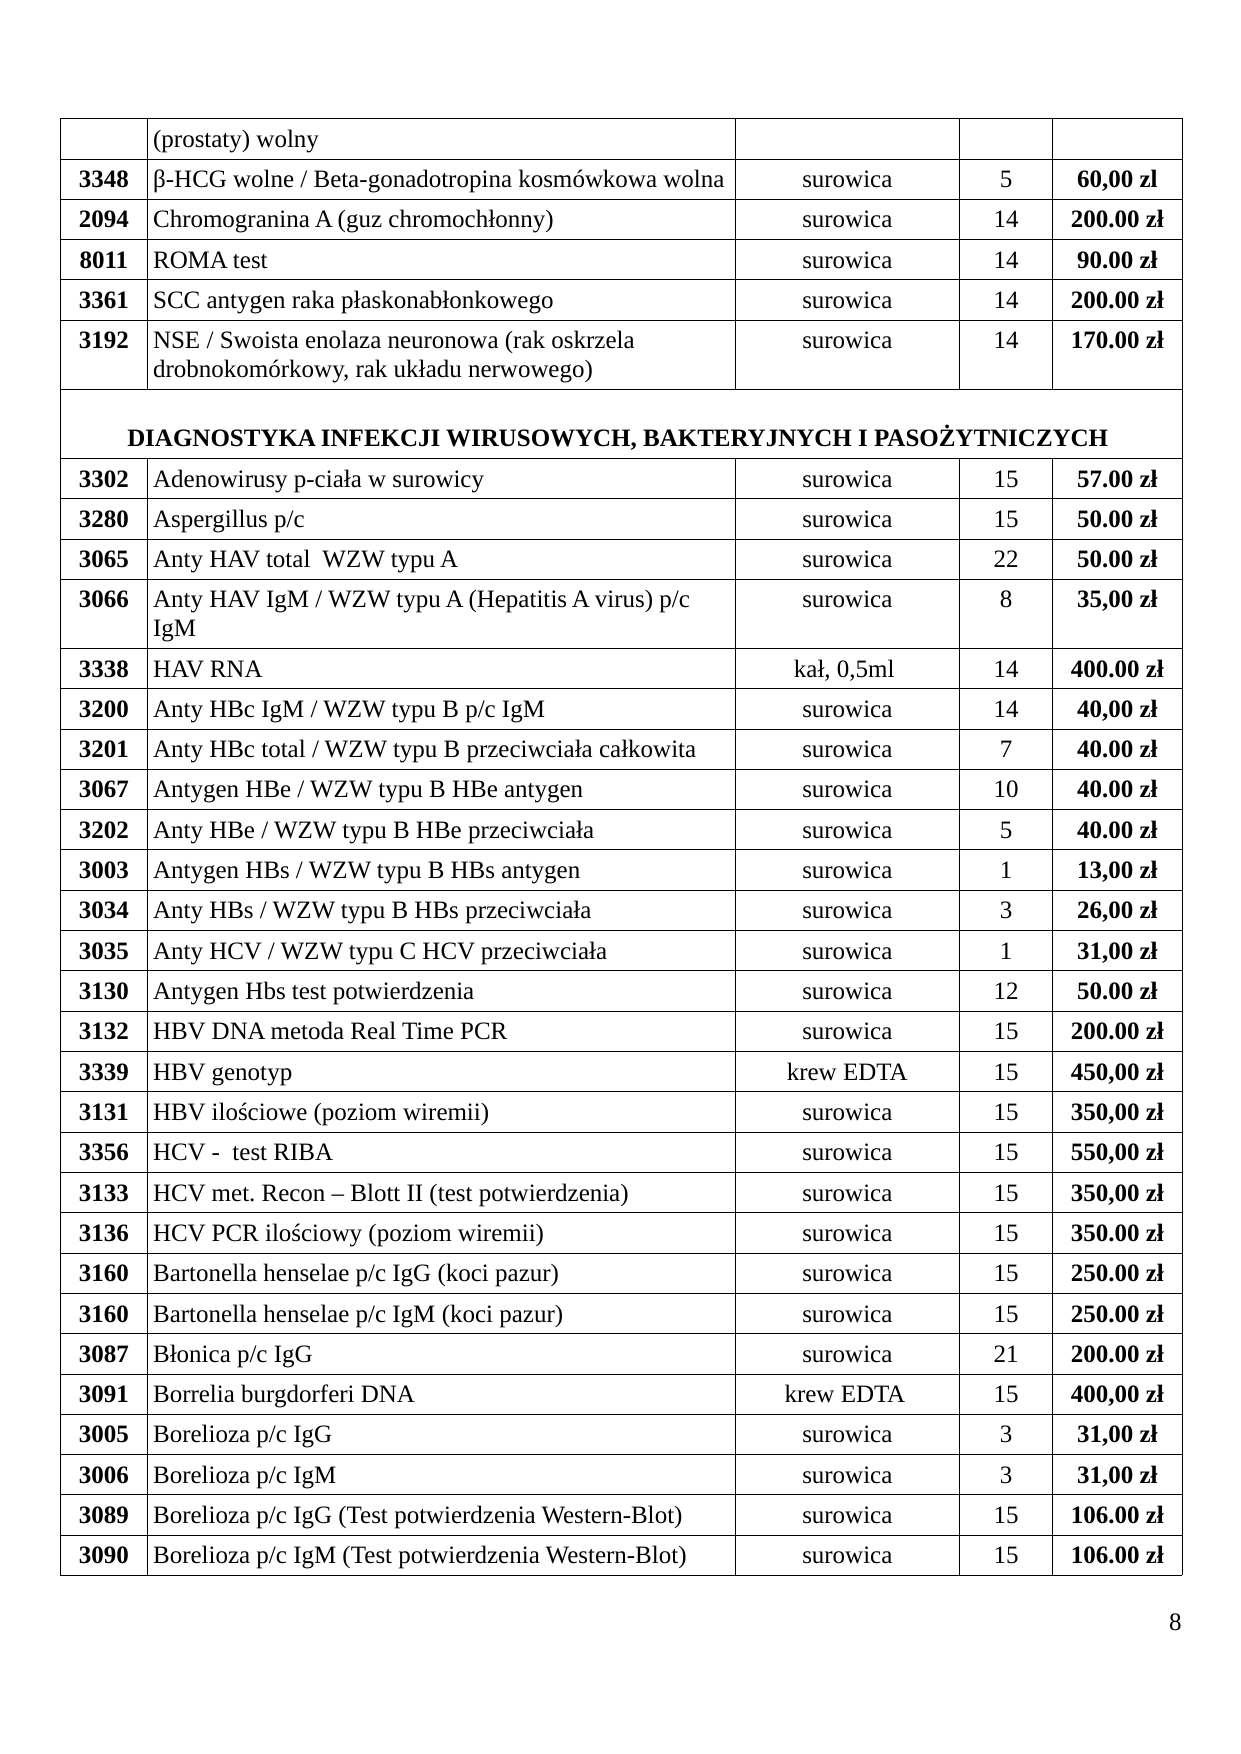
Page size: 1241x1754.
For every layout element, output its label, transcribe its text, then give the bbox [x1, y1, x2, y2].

table_cell 170,00 zł [1053, 321, 1182, 389]
table_cell surowica [736, 931, 959, 970]
table_cell Borelioza p/c IgG (Test potwierdzenia Western-Blot) [148, 1495, 735, 1535]
table_cell 3 [960, 1455, 1052, 1494]
table_cell 3361 [61, 280, 147, 320]
table_cell krew EDTA [736, 1375, 959, 1414]
table_cell 550,00 zł [1053, 1133, 1182, 1172]
table_cell Anty HBc total / WZW typu B przeciwciała całkowita [148, 730, 735, 769]
table_cell 7 [960, 730, 1052, 769]
table_cell 15 [960, 1254, 1052, 1293]
table_cell Błonica p/c IgG [148, 1334, 735, 1373]
table_cell HCV PCR ilościowy (poziom wiremii) [148, 1213, 735, 1252]
table_cell Anty HBe / WZW typu B HBe przeciwciała [148, 810, 735, 849]
table_cell β-HCG wolne / Beta-gonadotropina kosmówkowa wolna [148, 160, 735, 199]
table_cell 40,00 zł [1053, 689, 1182, 728]
table_cell 57,00 zł [1053, 459, 1182, 498]
table_cell Borelioza p/c IgM (Test potwierdzenia Western-Blot) [148, 1536, 735, 1575]
table_cell 31,00 zł [1053, 1415, 1182, 1454]
table_cell Anty HBc IgM / WZW typu B p/c IgM [148, 689, 735, 728]
table_cell 2094 [61, 200, 147, 239]
table_cell 14 [960, 200, 1052, 239]
table_cell 1 [960, 850, 1052, 890]
table_cell 3348 [61, 160, 147, 199]
table_cell 350,00 zł [1053, 1173, 1182, 1212]
table_cell surowica [736, 200, 959, 239]
table_cell Bartonella henselae p/c IgG (koci pazur) [148, 1254, 735, 1293]
table_cell 15 [960, 1375, 1052, 1414]
table_cell 3192 [61, 321, 147, 389]
table_cell 3339 [61, 1052, 147, 1091]
table_cell 90,00 zł [1053, 240, 1182, 279]
table_cell 200,00 zł [1053, 1334, 1182, 1373]
table_cell 15 [960, 1294, 1052, 1333]
table_cell 15 [960, 1012, 1052, 1051]
table_cell 400,00 zł [1053, 649, 1182, 688]
table_cell 14 [960, 321, 1052, 389]
table_cell 3065 [61, 540, 147, 579]
table_cell surowica [736, 580, 959, 648]
table_cell surowica [736, 1012, 959, 1051]
table_cell 15 [960, 1213, 1052, 1252]
table_cell 31,00 zł [1053, 119, 1182, 158]
table_cell 15 [960, 1133, 1052, 1172]
table_cell Chromogranina A (guz chromochłonny) [148, 200, 735, 239]
table_cell 3091 [61, 1375, 147, 1414]
table_cell 3003 [61, 850, 147, 890]
table_cell surowica [736, 730, 959, 769]
table_cell 8011 [61, 240, 147, 279]
table_cell surowica [736, 770, 959, 809]
table_cell 15 [960, 1052, 1052, 1091]
table_cell 3 [960, 891, 1052, 930]
table_cell 3136 [61, 1213, 147, 1252]
table_cell 14 [960, 280, 1052, 320]
table_cell 1 [960, 931, 1052, 970]
table_cell Anty HAV total WZW typu A [148, 540, 735, 579]
table_cell surowica [736, 1536, 959, 1575]
table_cell surowica [736, 321, 959, 389]
table_cell 31,00 zł [1053, 931, 1182, 970]
table_cell 40,00 zł [1053, 730, 1182, 769]
table_cell 3130 [61, 971, 147, 1011]
table_cell 35,00 zł [1053, 580, 1182, 648]
table_cell 250,00 zł [1053, 1254, 1182, 1293]
table_cell 3 [960, 1415, 1052, 1454]
table_cell 3280 [61, 499, 147, 538]
table_cell Bartonella henselae p/c IgM (koci pazur) [148, 1294, 735, 1333]
table_cell 3160 [61, 1254, 147, 1293]
table_cell 3006 [61, 1455, 147, 1494]
table_cell 21 [960, 1334, 1052, 1373]
table_cell 14 [960, 689, 1052, 728]
table_cell 3067 [61, 770, 147, 809]
table_cell surowica [736, 891, 959, 930]
table_cell [960, 119, 1052, 158]
table_cell surowica [736, 1334, 959, 1373]
table_cell 14 [960, 649, 1052, 688]
table_cell 400,00 zł [1053, 1375, 1182, 1414]
table_cell kał, 0,5ml [736, 649, 959, 688]
table_cell surowica [736, 971, 959, 1011]
table_cell surowica [736, 499, 959, 538]
table_cell 3132 [61, 1012, 147, 1051]
table_cell Antygen HBs / WZW typu B HBs antygen [148, 850, 735, 890]
table_cell surowica [736, 280, 959, 320]
table_cell HBV DNA metoda Real Time PCR [148, 1012, 735, 1051]
table_cell 5 [960, 810, 1052, 849]
table_cell 250,00 zł [1053, 1294, 1182, 1333]
table_cell 350,00 zł [1053, 1092, 1182, 1132]
table_cell krew EDTA [736, 1052, 959, 1091]
table_cell 5 [960, 160, 1052, 199]
table_cell 3131 [61, 1092, 147, 1132]
table_cell 106,00 zł [1053, 1495, 1182, 1535]
table_cell surowica [736, 1415, 959, 1454]
table_cell Adenowirusy p-ciała w surowicy [148, 459, 735, 498]
table_cell 3202 [61, 810, 147, 849]
table_cell surowica [736, 1455, 959, 1494]
table_cell 15 [960, 1495, 1052, 1535]
table_cell 3338 [61, 649, 147, 688]
table_cell surowica [736, 1133, 959, 1172]
table_cell surowica [736, 689, 959, 728]
table_cell 40,00 zł [1053, 770, 1182, 809]
table_cell [61, 119, 147, 158]
table_cell Borrelia burgdorferi DNA [148, 1375, 735, 1414]
table_cell Antygen Hbs test potwierdzenia [148, 971, 735, 1011]
table_cell 26,00 zł [1053, 891, 1182, 930]
table_cell surowica [736, 1213, 959, 1252]
table_cell 3087 [61, 1334, 147, 1373]
table_cell 8 [960, 580, 1052, 648]
table_cell 3302 [61, 459, 147, 498]
table_cell 15 [960, 1173, 1052, 1212]
table_cell surowica [736, 459, 959, 498]
table_cell Antygen HBe / WZW typu B HBe antygen [148, 770, 735, 809]
table_cell 13,00 zł [1053, 850, 1182, 890]
table_cell Aspergillus p/c [148, 499, 735, 538]
table_cell 200,00 zł [1053, 200, 1182, 239]
table_cell 60,00 zl [1053, 160, 1182, 199]
table_cell NSE / Swoista enolaza neuronowa (rak oskrzela drobnokomórkowy, rak układu nerwowego) [148, 321, 735, 389]
table_cell 31,00 zł [1053, 1455, 1182, 1494]
table_cell 50,00 zł [1053, 540, 1182, 579]
table_cell 15 [960, 499, 1052, 538]
table_cell 14 [960, 240, 1052, 279]
table_cell 15 [960, 459, 1052, 498]
table_cell 10 [960, 770, 1052, 809]
table_cell 3089 [61, 1495, 147, 1535]
table_cell HBV genotyp [148, 1052, 735, 1091]
table_cell 22 [960, 540, 1052, 579]
table_cell 3034 [61, 891, 147, 930]
table_cell 15 [960, 1536, 1052, 1575]
table_cell surowica [736, 810, 959, 849]
table_cell surowica [736, 540, 959, 579]
table_cell surowica [736, 1294, 959, 1333]
table_cell ROMA test [148, 240, 735, 279]
table_cell surowica [736, 1173, 959, 1212]
table_cell 40,00 zł [1053, 810, 1182, 849]
table_cell 3035 [61, 931, 147, 970]
table_cell surowica [736, 850, 959, 890]
table_cell Anty HCV / WZW typu C HCV przeciwciała [148, 931, 735, 970]
table_cell surowica [736, 160, 959, 199]
table_cell 3200 [61, 689, 147, 728]
table_cell 3356 [61, 1133, 147, 1172]
table_cell DIAGNOSTYKA INFEKCJI WIRUSOWYCH, BAKTERYJNYCH I PASOŻYTNICZYCH [61, 390, 1182, 458]
table_cell HCV - test RIBA [148, 1133, 735, 1172]
table_cell 3133 [61, 1173, 147, 1212]
table_cell 3005 [61, 1415, 147, 1454]
table_cell 12 [960, 971, 1052, 1011]
table_cell 450,00 zł [1053, 1052, 1182, 1091]
table_cell Borelioza p/c IgG [148, 1415, 735, 1454]
table_cell 200,00 zł [1053, 1012, 1182, 1051]
table_cell HBV ilościowe (poziom wiremii) [148, 1092, 735, 1132]
table_cell 106,00 zł [1053, 1536, 1182, 1575]
table_cell 3066 [61, 580, 147, 648]
table_cell 200,00 zł [1053, 280, 1182, 320]
table_cell [736, 119, 959, 158]
table_cell 15 [960, 1092, 1052, 1132]
table_cell 50,00 zł [1053, 499, 1182, 538]
table_cell (prostaty) wolny [148, 119, 735, 158]
table_cell HAV RNA [148, 649, 735, 688]
table_cell SCC antygen raka płaskonabłonkowego [148, 280, 735, 320]
table_cell 3201 [61, 730, 147, 769]
table_cell 3160 [61, 1294, 147, 1333]
table_cell surowica [736, 1495, 959, 1535]
table_cell Anty HAV IgM / WZW typu A (Hepatitis A virus) p/c IgM [148, 580, 735, 648]
table_cell surowica [736, 1254, 959, 1293]
table_cell 3090 [61, 1536, 147, 1575]
table_cell HCV met. Recon – Blott II (test potwierdzenia) [148, 1173, 735, 1212]
table_cell Borelioza p/c IgM [148, 1455, 735, 1494]
table_cell 350,00 zł [1053, 1213, 1182, 1252]
table_cell 50,00 zł [1053, 971, 1182, 1011]
table_cell surowica [736, 1092, 959, 1132]
table_cell surowica [736, 240, 959, 279]
table_cell Anty HBs / WZW typu B HBs przeciwciała [148, 891, 735, 930]
